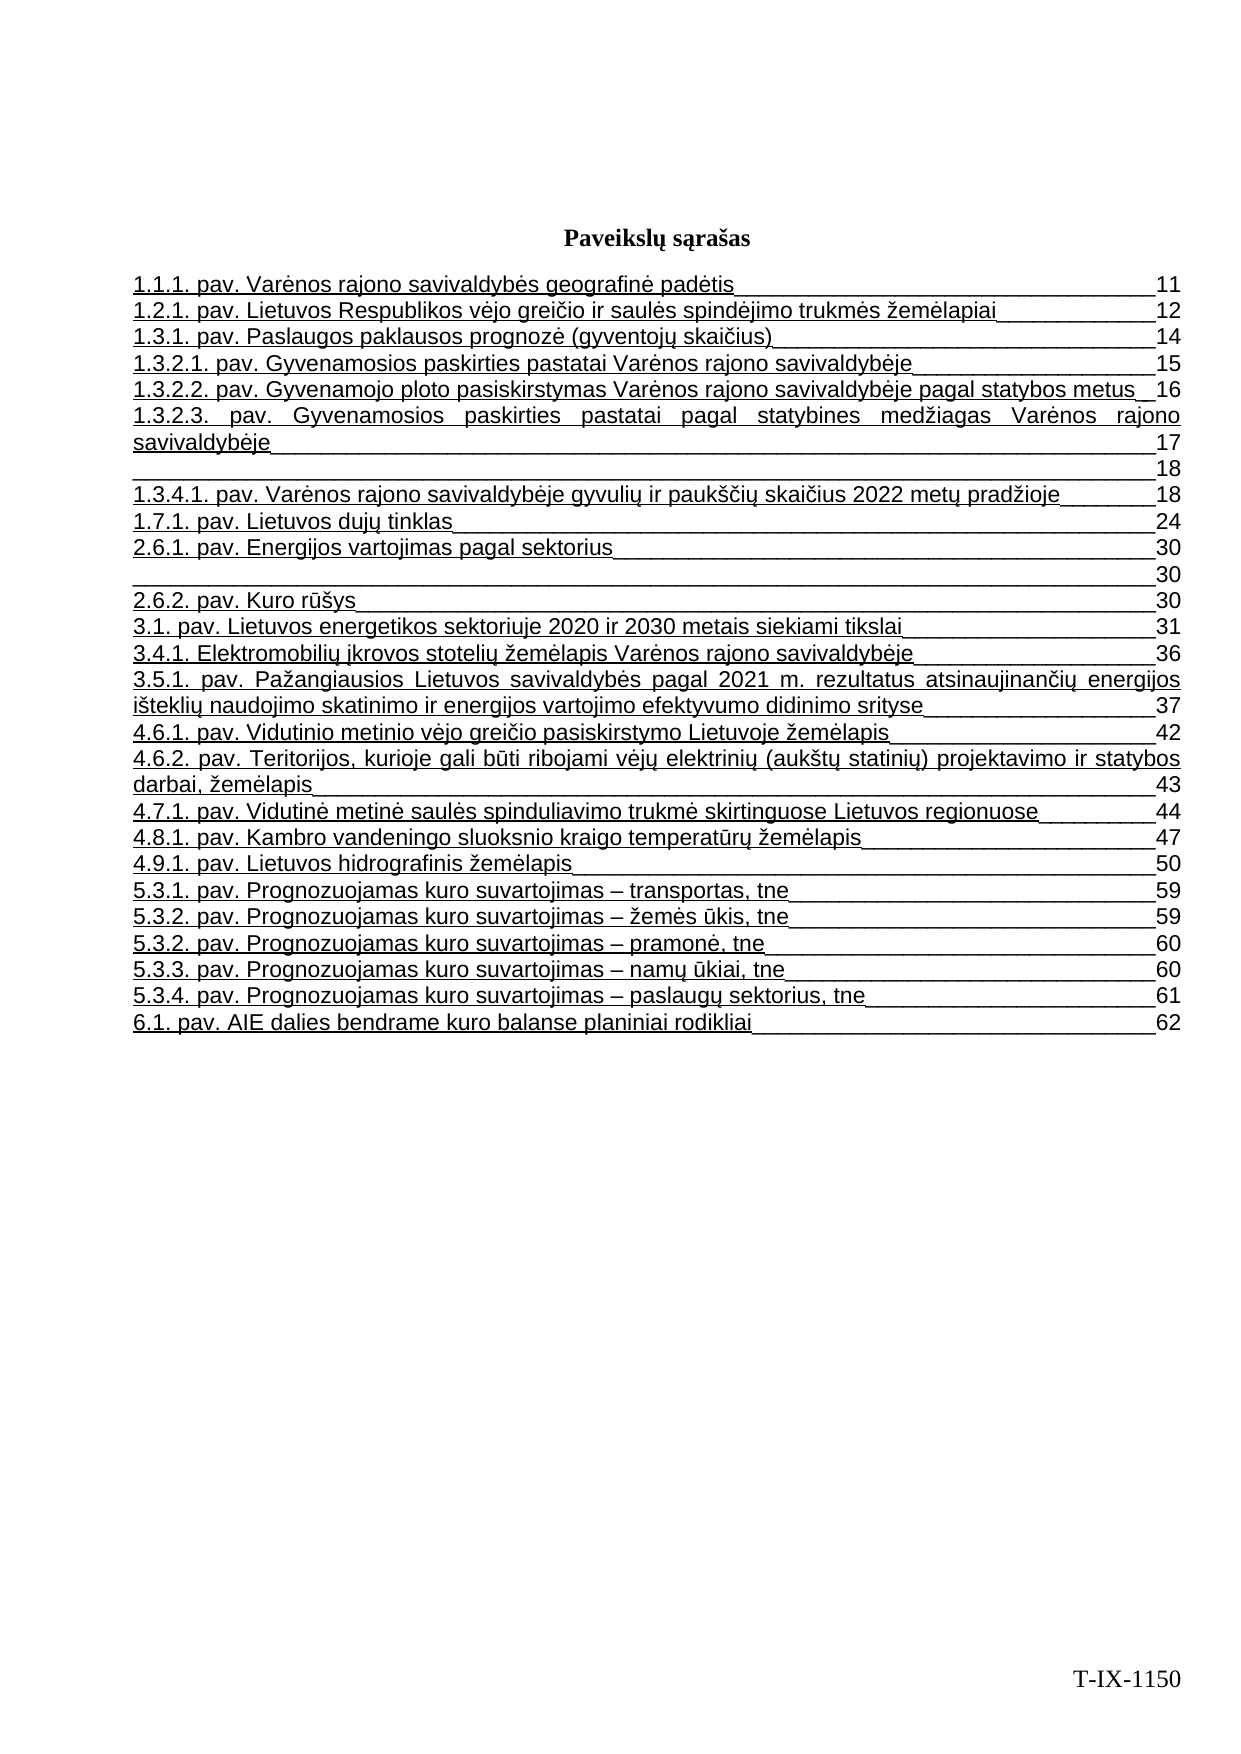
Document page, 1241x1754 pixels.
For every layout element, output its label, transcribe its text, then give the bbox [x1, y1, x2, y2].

text 2.6.1. pav. Energijos vartojimas pagal sektorius 30 [133, 534, 1181, 561]
text 4.6.1. pav. Vidutinio metinio vėjo greičio pasiskirstymo Lietuvoje žemėlapis 42 [133, 719, 1181, 745]
text 1.7.1. pav. Lietuvos dujų tinklas 24 [133, 508, 1181, 534]
text 5.3.2. pav. Prognozuojamas kuro suvartojimas – pramonė, tne 60 [133, 929, 1181, 956]
text 1.3.2.1. pav. Gyvenamosios paskirties pastatai Varėnos rajono savivaldybėje 15 [133, 350, 1181, 376]
text 1.3.2.3. pav. Gyvenamosios paskirties pastatai pagal statybines medžiagas Varėnos rajono savivaldybėje 17 [133, 426, 1181, 455]
text 5.3.3. pav. Prognozuojamas kuro suvartojimas – namų ūkiai, tne 60 [133, 956, 1181, 982]
text 6.1. pav. AIE dalies bendrame kuro balanse planiniai rodikliai 62 [133, 1008, 1181, 1035]
text 3.1. pav. Lietuvos energetikos sektoriuje 2020 ir 2030 metais siekiami tikslai 31 [133, 613, 1181, 639]
text 1.3.2.2. pav. Gyvenamojo ploto pasiskirstymas Varėnos rajono savivaldybėje pagal statybos metus 16 [133, 376, 1181, 402]
text 1.3.1. pav. Paslaugos paklausos prognozė (gyventojų skaičius) 14 [133, 323, 1181, 350]
text 1.3.4.1. pav. Varėnos rajono savivaldybėje gyvulių ir paukščių skaičius 2022 metų pradžioje 18 [133, 481, 1181, 508]
text 18 [133, 455, 1181, 481]
text 1.1.1. pav. Varėnos rajono savivaldybės geografinė padėtis 11 [133, 271, 1181, 297]
text 5.3.4. pav. Prognozuojamas kuro suvartojimas – paslaugų sektorius, tne 61 [133, 982, 1181, 1008]
text 4.8.1. pav. Kambro vandeningo sluoksnio kraigo temperatūrų žemėlapis 47 [133, 824, 1181, 850]
text 3.4.1. Elektromobilių įkrovos stotelių žemėlapis Varėnos rajono savivaldybėje 36 [133, 639, 1181, 666]
text 4.7.1. pav. Vidutinė metinė saulės spinduliavimo trukmė skirtinguose Lietuvos regionuose 44 [133, 798, 1181, 824]
text 1.3.2.3. pav. Gyvenamosios paskirties pastatai pagal statybines medžiagas Varėnos rajono savivaldybėje 17 [133, 402, 1181, 425]
text 5.3.1. pav. Prognozuojamas kuro suvartojimas – transportas, tne 59 [133, 877, 1181, 903]
text 4.6.2. pav. Teritorijos, kurioje gali būti ribojami vėjų elektrinių (aukštų statinių) projektavimo ir statybos darbai, žemėlapis 43 [133, 745, 1181, 768]
text 4.9.1. pav. Lietuvos hidrografinis žemėlapis 50 [133, 850, 1181, 877]
text 2.6.2. pav. Kuro rūšys 30 [133, 587, 1181, 613]
text 1.2.1. pav. Lietuvos Respublikos vėjo greičio ir saulės spindėjimo trukmės žemėlapiai 12 [133, 297, 1181, 323]
text 4.6.2. pav. Teritorijos, kurioje gali būti ribojami vėjų elektrinių (aukštų statinių) projektavimo ir statybos darbai, žemėlapis 43 [133, 769, 1181, 798]
text 3.5.1. pav. Pažangiausios Lietuvos savivaldybės pagal 2021 m. rezultatus atsinaujinančių energijos išteklių naudojimo skatinimo ir energijos vartojimo efektyvumo didinimo srityse 37 [133, 666, 1181, 689]
text 5.3.2. pav. Prognozuojamas kuro suvartojimas – žemės ūkis, tne 59 [133, 903, 1181, 929]
text 30 [133, 561, 1181, 587]
text Paveikslų sąrašas [133, 223, 1181, 252]
text 3.5.1. pav. Pažangiausios Lietuvos savivaldybės pagal 2021 m. rezultatus atsinaujinančių energijos išteklių naudojimo skatinimo ir energijos vartojimo efektyvumo didinimo srityse 37 [133, 690, 1181, 719]
